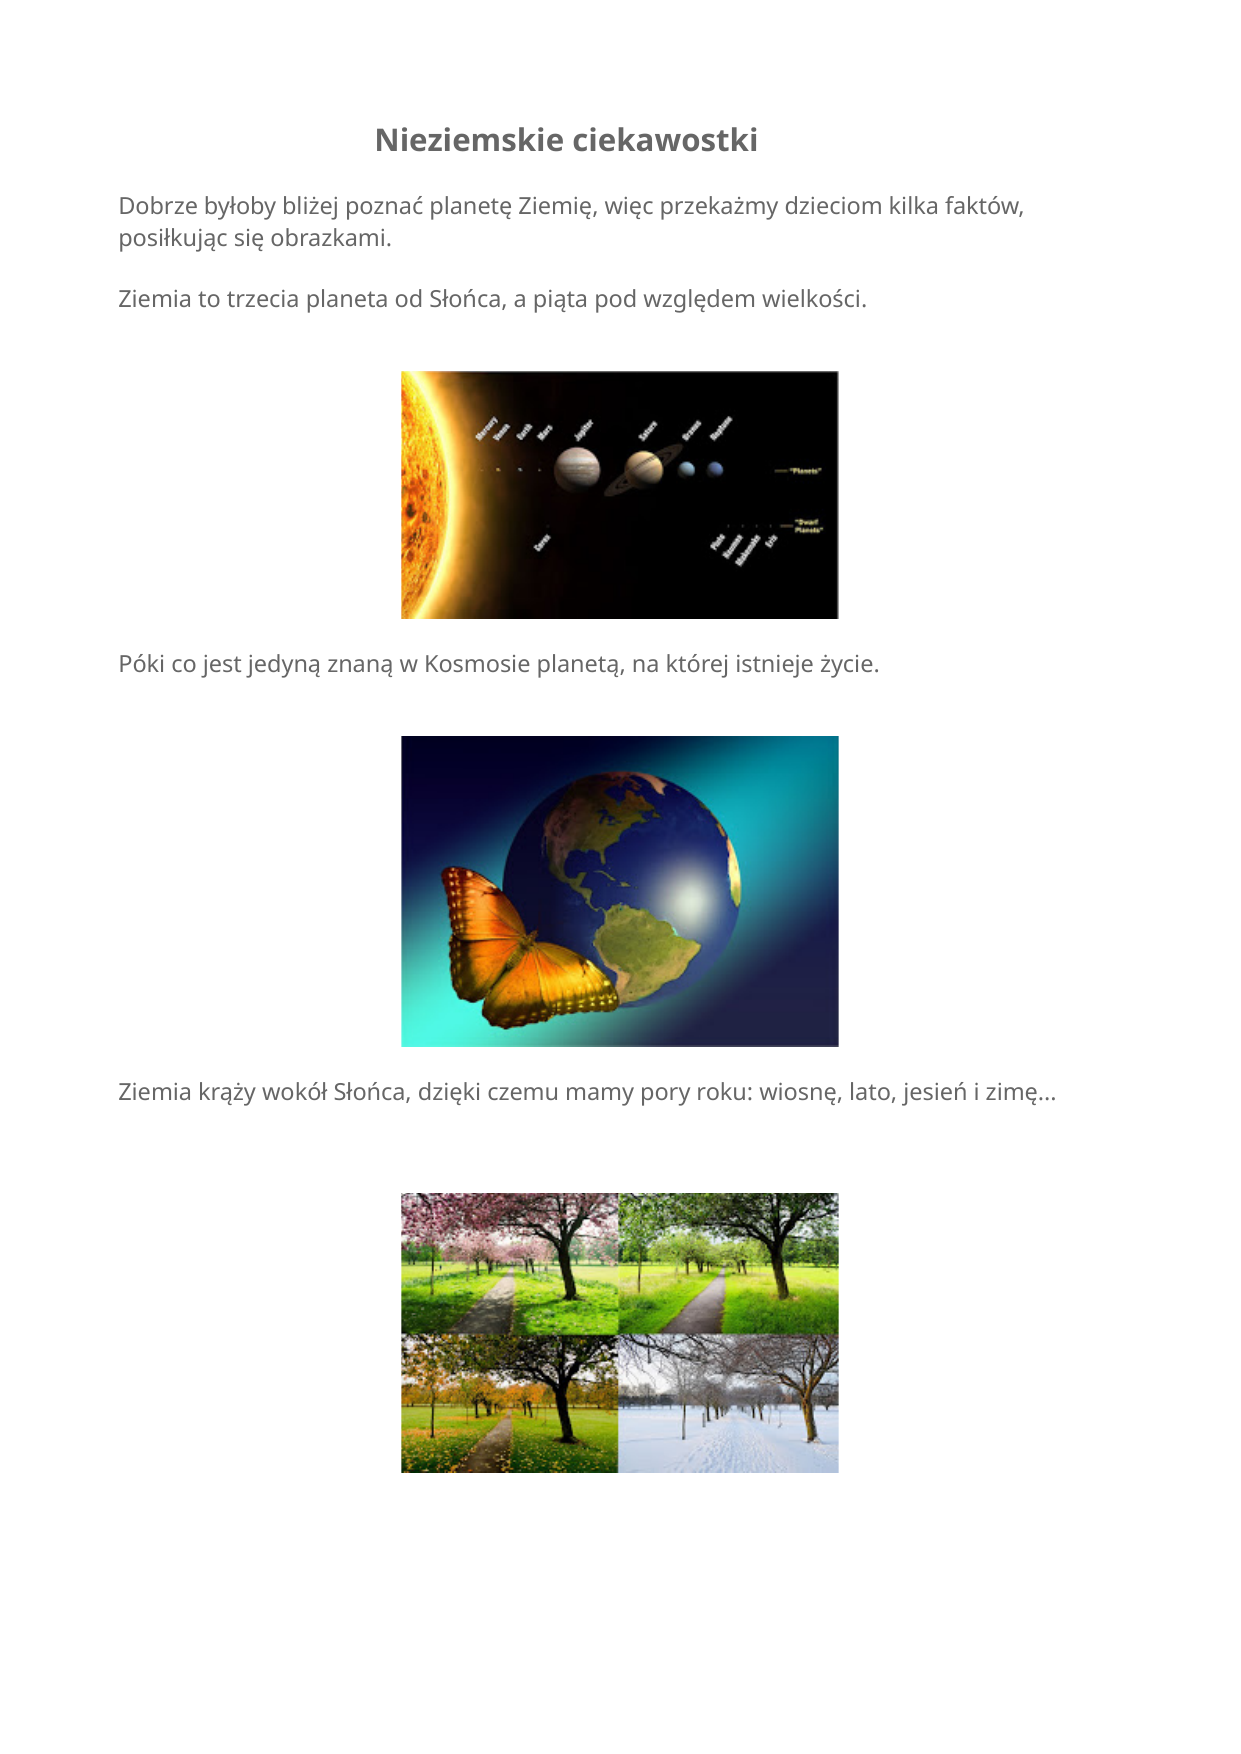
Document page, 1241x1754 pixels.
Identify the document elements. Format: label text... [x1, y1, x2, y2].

text Nieziemskie ciekawostki Dobrze byłoby bliżej poznać planetę Ziemię, więc przekażmy dzieciom kilka faktów, posiłkując się obrazkami. Ziemia to trzecia planeta od Słońca, a piąta pod względem wielkości. [118, 118, 1122, 314]
picture [401, 371, 839, 619]
text Póki co jest jedyną znaną w Kosmosie planetą, na której istnieje życie. [118, 647, 1122, 679]
text Ziemia krąży wokół Słońca, dzięki czemu mamy pory roku: wiosnę, lato, jesień i zimę... [118, 1075, 1122, 1107]
picture [401, 736, 839, 1047]
picture [401, 1193, 839, 1473]
